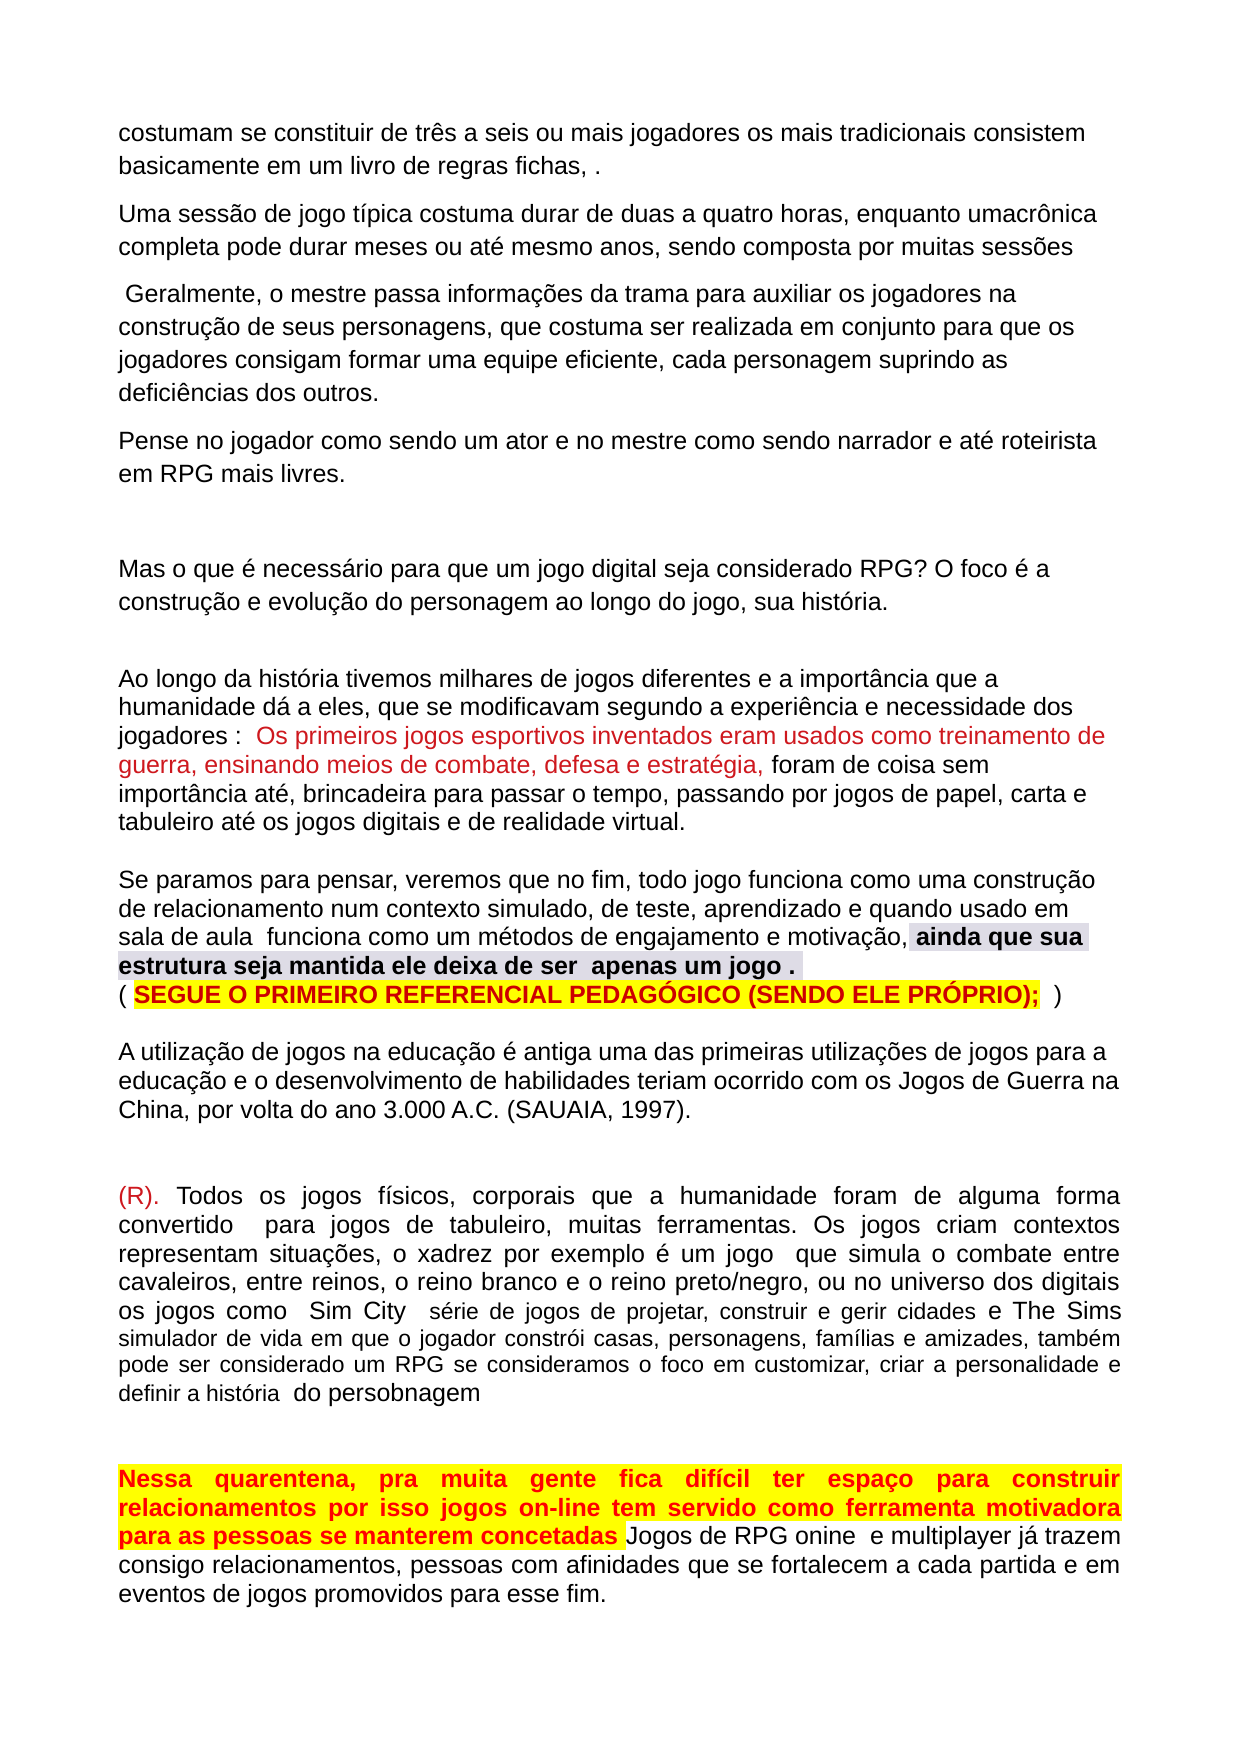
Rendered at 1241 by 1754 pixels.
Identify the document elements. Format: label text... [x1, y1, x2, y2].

text ( SEGUE O PRIMEIRO REFERENCIAL PEDAGÓGICO (SENDO ELE PRÓPRIO); ) [118, 980, 1122, 1009]
text Uma sessão de jogo típica costuma durar de duas a quatro horas, enquanto umacrônica completa pode durar meses ou até mesmo anos, sendo composta por muitas sessões [118, 199, 1122, 261]
text Pense no jogador como sendo um ator e no mestre como sendo narrador e até roteirista em RPG mais livres. [118, 426, 1122, 488]
text Ao longo da história tivemos milhares de jogos diferentes e a importância que a humanidade dá a eles, que se modificavam segundo a experiência e necessidade dos jogadores : Os primeiros jogos esportivos inventados eram usados como treinamento de guerra, ensinando meios de combate, defesa e estratégia, foram de coisa sem importância até, brincadeira para passar o tempo, passando por jogos de papel, carta e tabuleiro até os jogos digitais e de realidade virtual. [118, 664, 1122, 836]
text costumam se constituir de três a seis ou mais jogadores os mais tradicionais consistem basicamente em um livro de regras fichas, . [118, 118, 1122, 180]
text A utilização de jogos na educação é antiga uma das primeiras utilizações de jogos para a educação e o desenvolvimento de habilidades teriam ocorrido com os Jogos de Guerra na China, por volta do ano 3.000 A.C. (SAUAIA, 1997). [118, 1037, 1122, 1124]
text Nessa quarentena, pra muita gente fica difícil ter espaço para construir relacionamentos por isso jogos on-line tem servido como ferramenta motivadora para as pessoas se manterem concetadas Jogos de RPG onine e multiplayer já trazem consigo relacionamentos, pessoas com afinidades que se fortalecem a cada partida e em eventos de jogos promovidos para esse fim. [118, 1464, 1122, 1608]
text Mas o que é necessário para que um jogo digital seja considerado RPG? O foco é a construção e evolução do personagem ao longo do jogo, sua história. [118, 554, 1122, 616]
text (R). Todos os jogos físicos, corporais que a humanidade foram de alguma forma convertido para jogos de tabuleiro, muitas ferramentas. Os jogos criam contextos representam situações, o xadrez por exemplo é um jogo que simula o combate entre cavaleiros, entre reinos, o reino branco e o reino preto/negro, ou no universo dos digitais os jogos como Sim City série de jogos de projetar, construir e gerir cidades e The Sims simulador de vida em que o jogador constrói casas, personagens, famílias e amizades, também pode ser considerado um RPG se consideramos o foco em customizar, criar a personalidade e definir a história do persobnagem [118, 1181, 1122, 1406]
text Se paramos para pensar, veremos que no fim, todo jogo funciona como uma construção de relacionamento num contexto simulado, de teste, aprendizado e quando usado em sala de aula funciona como um métodos de engajamento e motivação, ainda que sua estrutura seja mantida ele deixa de ser apenas um jogo . [118, 865, 1122, 980]
text Geralmente, o mestre passa informações da trama para auxiliar os jogadores na construção de seus personagens, que costuma ser realizada em conjunto para que os jogadores consigam formar uma equipe eficiente, cada personagem suprindo as deficiências dos outros. [118, 279, 1122, 407]
